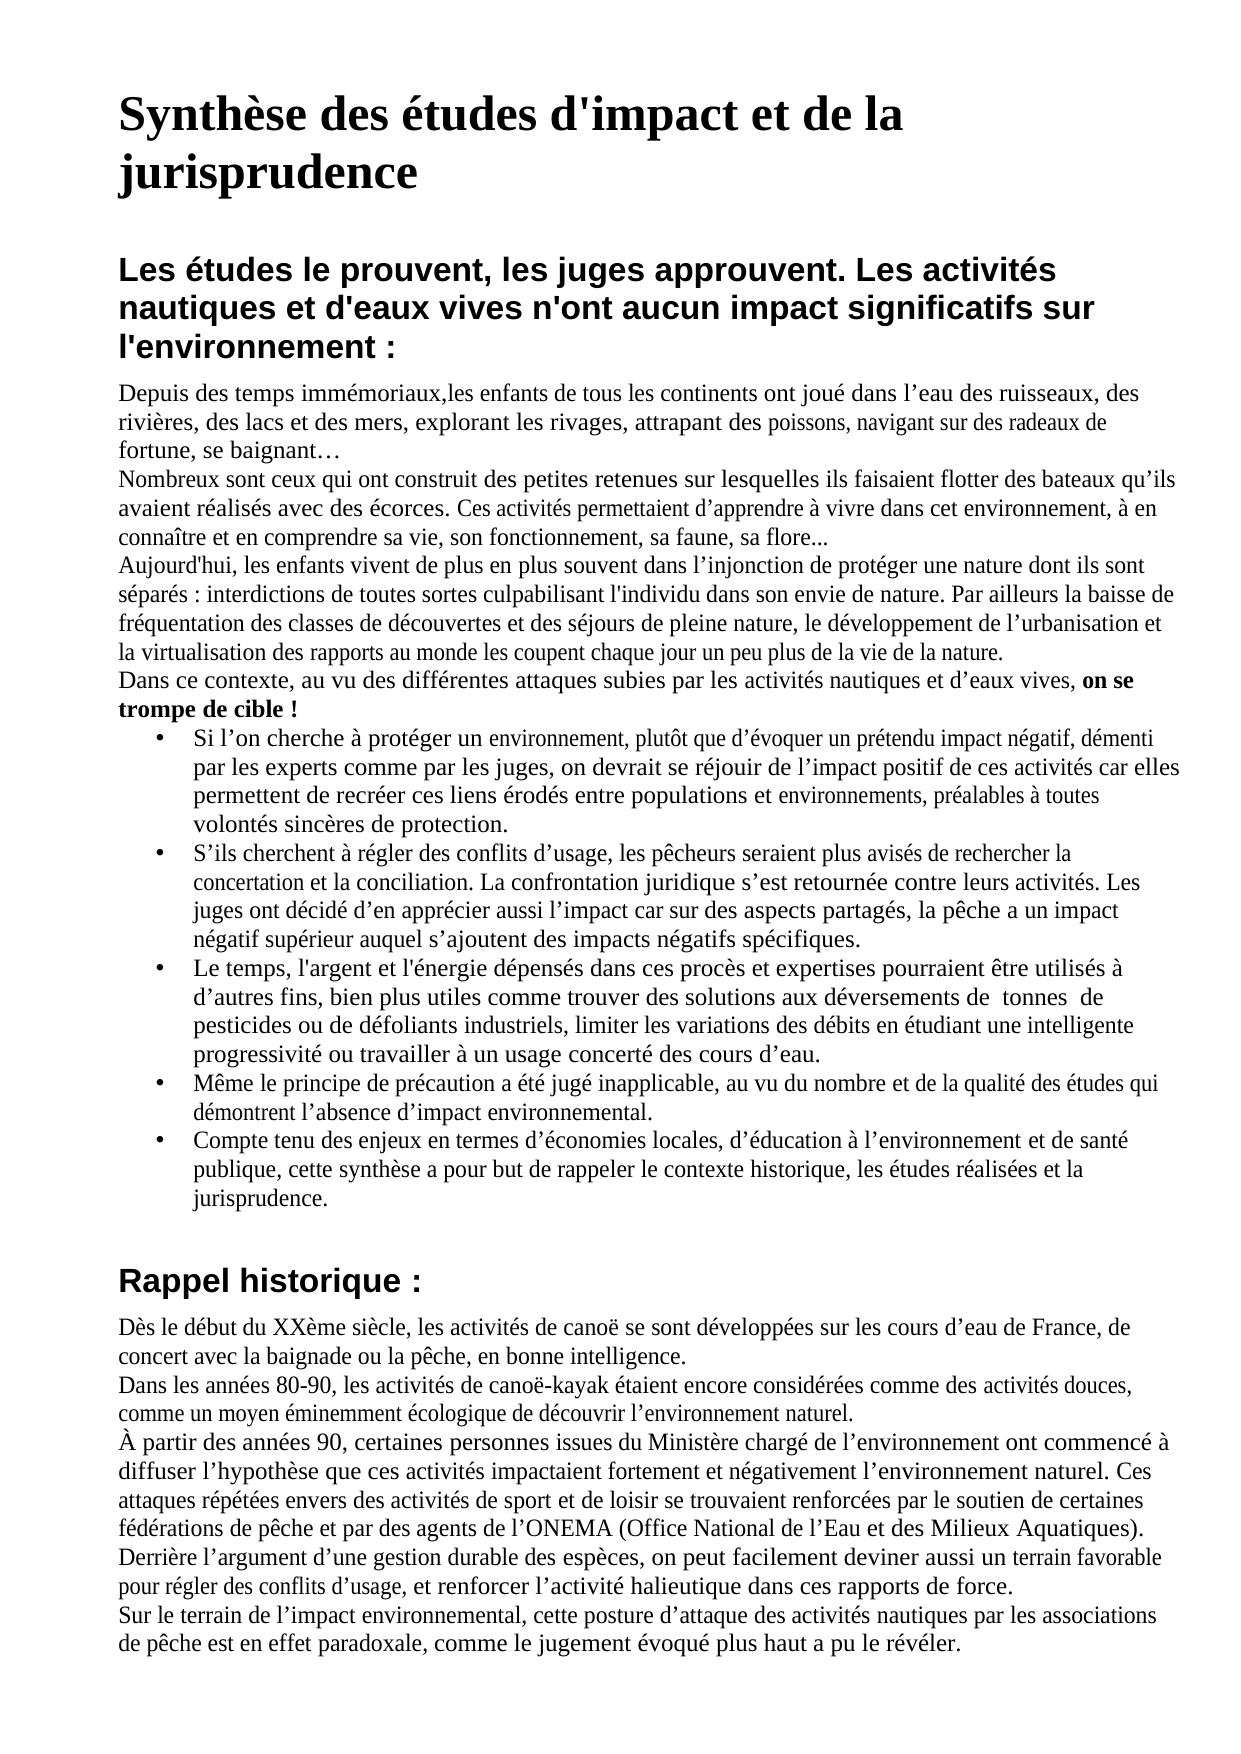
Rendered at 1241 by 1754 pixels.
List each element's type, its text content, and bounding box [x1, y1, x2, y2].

text Dans les années 80-90, les activités de canoë-kayak étaient encore considérées comme des activités douces, comme un moyen éminemment écologique de découvrir l’environnement naturel. [118, 1370, 1181, 1427]
list Même le principe de précaution a été jugé inapplicable, au vu du nombre et de la qualité des études qui démontrent l’absence d’impact environnemental. [156, 1068, 1181, 1125]
text Nombreux sont ceux qui ont construit des petites retenues sur lesquelles ils faisaient flotter des bateaux qu’ils avaient réalisés avec des écorces. Ces activités permettaient d’apprendre à vivre dans cet environnement, à en connaître et en comprendre sa vie, son fonctionnement, sa faune, sa flore... [118, 464, 1181, 550]
text Sur le terrain de l’impact environnemental, cette posture d’attaque des activités nautiques par les associations de pêche est en effet paradoxale, comme le jugement évoqué plus haut a pu le révéler. [118, 1600, 1181, 1657]
text Dans ce contexte, au vu des différentes attaques subies par les activités nautiques et d’eaux vives, on se trompe de cible ! [118, 665, 1181, 723]
subtitle Les études le prouvent, les juges approuvent. Les activités nautiques et d'eaux vives n'ont aucun impact significatifs sur l'environnement : [118, 249, 1181, 365]
text Aujourd'hui, les enfants vivent de plus en plus souvent dans l’injonction de protéger une nature dont ils sont séparés : interdictions de toutes sortes culpabilisant l'individu dans son envie de nature. Par ailleurs la baisse de fréquentation des classes de découvertes et des séjours de pleine nature, le développement de l’urbanisation et la virtualisation des rapports au monde les coupent chaque jour un peu plus de la vie de la nature. [118, 550, 1181, 665]
list Compte tenu des enjeux en termes d’économies locales, d’éducation à l’environnement et de santé publique, cette synthèse a pour but de rappeler le contexte historique, les études réalisées et la jurisprudence. [156, 1125, 1181, 1212]
list S’ils cherchent à régler des conflits d’usage, les pêcheurs seraient plus avisés de rechercher la concertation et la conciliation. La confrontation juridique s’est retournée contre leurs activités. Les juges ont décidé d’en apprécier aussi l’impact car sur des aspects partagés, la pêche a un impact négatif supérieur auquel s’ajoutent des impacts négatifs spécifiques. [156, 838, 1181, 953]
list Si l’on cherche à protéger un environnement, plutôt que d’évoquer un prétendu impact négatif, démenti par les experts comme par les juges, on devrait se réjouir de l’impact positif de ces activités car elles permettent de recréer ces liens érodés entre populations et environnements, préalables à toutes volontés sincères de protection. [156, 723, 1181, 838]
subtitle Rappel historique : [118, 1261, 1181, 1300]
text Dès le début du XXème siècle, les activités de canoë se sont développées sur les cours d’eau de France, de concert avec la baignade ou la pêche, en bonne intelligence. [118, 1312, 1181, 1370]
list Le temps, l'argent et l'énergie dépensés dans ces procès et expertises pourraient être utilisés à d’autres fins, bien plus utiles comme trouver des solutions aux déversements de tonnes de pesticides ou de défoliants industriels, limiter les variations des débits en étudiant une intelligente progressivité ou travailler à un usage concerté des cours d’eau. [156, 953, 1181, 1068]
subtitle Synthèse des études d'impact et de la jurisprudence [118, 84, 1181, 199]
text Depuis des temps immémoriaux,les enfants de tous les continents ont joué dans l’eau des ruisseaux, des rivières, des lacs et des mers, explorant les rivages, attrapant des poissons, navigant sur des radeaux de fortune, se baignant… [118, 378, 1181, 464]
text À partir des années 90, certaines personnes issues du Ministère chargé de l’environnement ont commencé à diffuser l’hypothèse que ces activités impactaient fortement et négativement l’environnement naturel. Ces attaques répétées envers des activités de sport et de loisir se trouvaient renforcées par le soutien de certaines fédérations de pêche et par des agents de l’ONEMA (Office National de l’Eau et des Milieux Aquatiques). Derrière l’argument d’une gestion durable des espèces, on peut facilement deviner aussi un terrain favorable pour régler des conflits d’usage, et renforcer l’activité halieutique dans ces rapports de force. [118, 1427, 1181, 1600]
